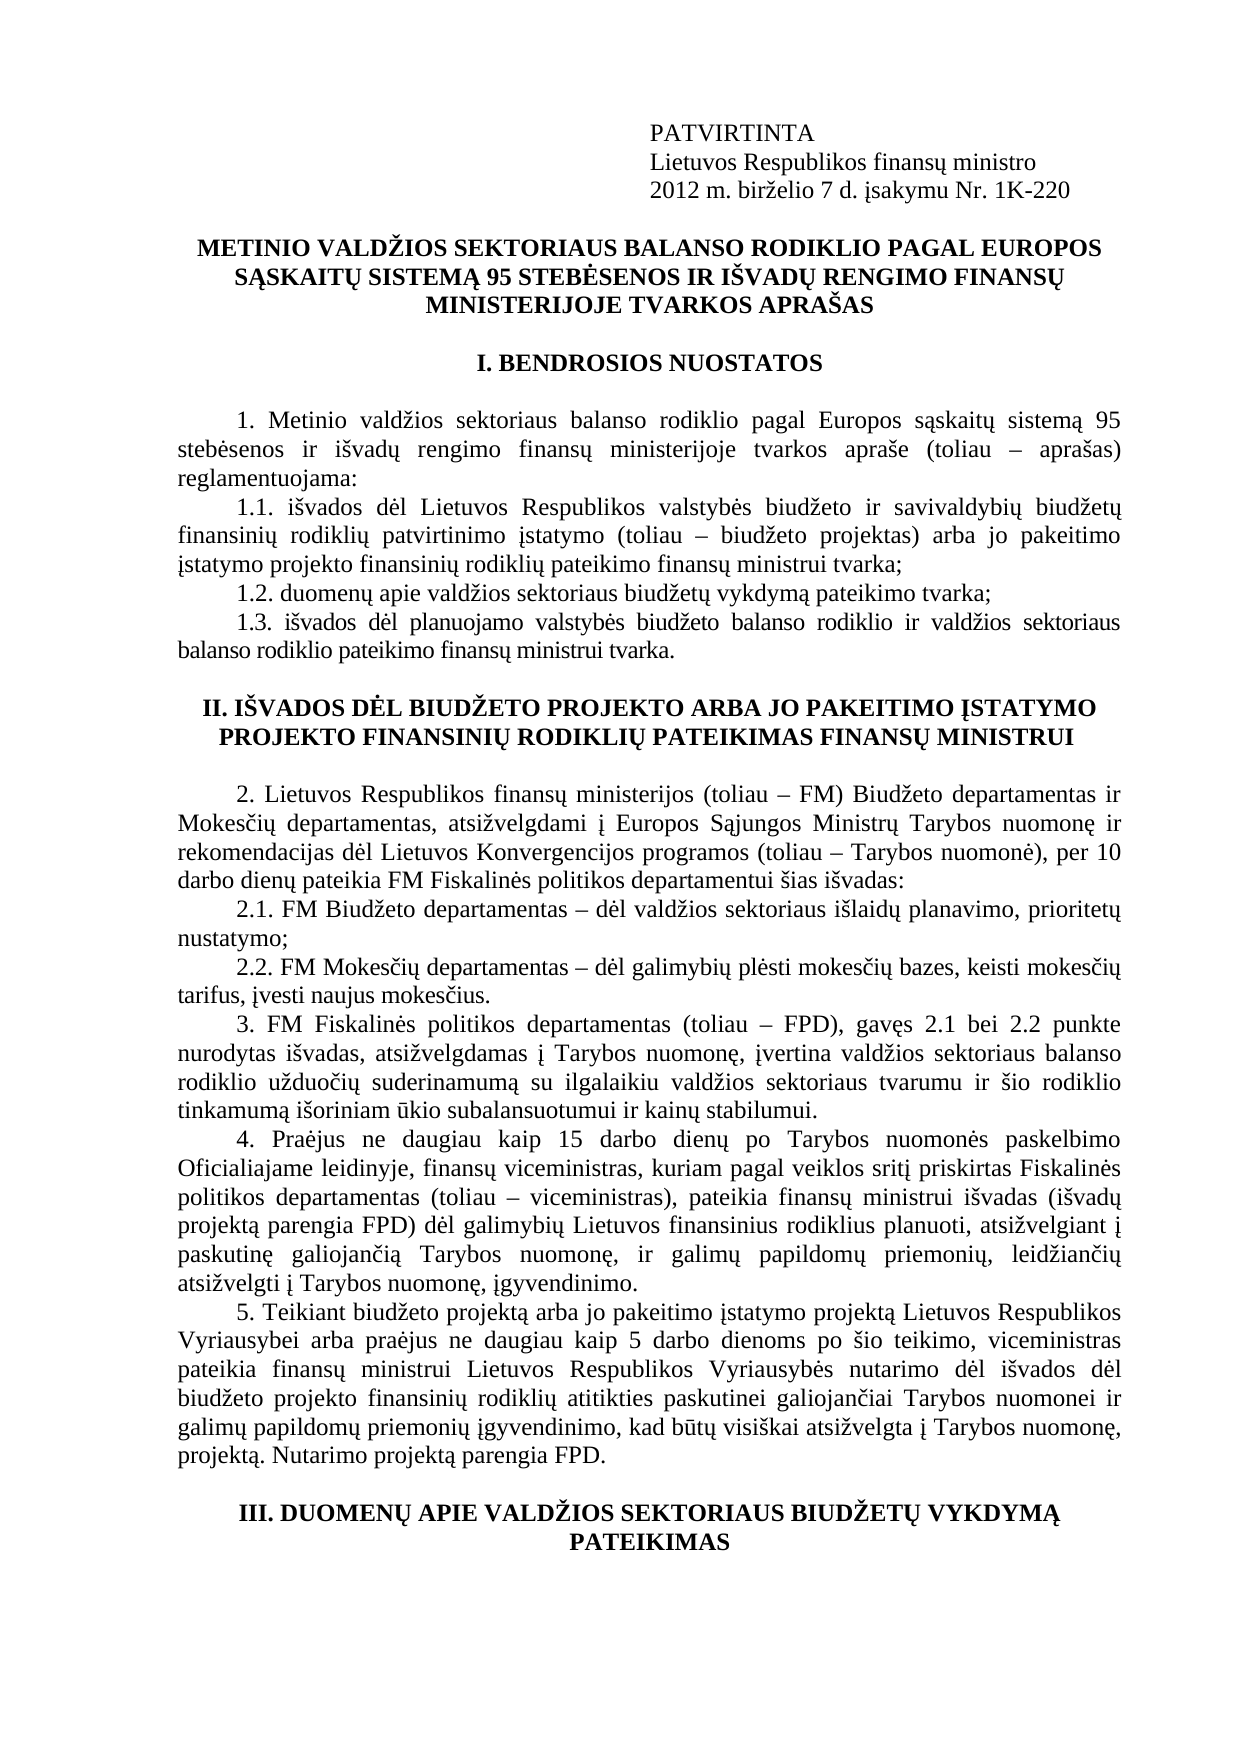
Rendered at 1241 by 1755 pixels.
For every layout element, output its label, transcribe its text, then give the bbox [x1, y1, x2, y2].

text 4. Praėjus ne daugiau kaip 15 darbo dienų po Tarybos nuomonės paskelbimo Oficialiajame leidinyje, finansų viceministras, kuriam pagal veiklos sritį priskirtas Fiskalinės politikos departamentas (toliau – viceministras), pateikia finansų ministrui išvadas (išvadų projektą parengia FPD) dėl galimybių Lietuvos finansinius rodiklius planuoti, atsižvelgiant į paskutinę galiojančią Tarybos nuomonę, ir galimų papildomų priemonių, leidžiančių atsižvelgti į Tarybos nuomonę, įgyvendinimo. [177, 1124, 1122, 1297]
text 1.1. išvados dėl Lietuvos Respublikos valstybės biudžeto ir savivaldybių biudžetų finansinių rodiklių patvirtinimo įstatymo (toliau – biudžeto projektas) arba jo pakeitimo įstatymo projekto finansinių rodiklių pateikimo finansų ministrui tvarka; [177, 492, 1122, 578]
text 2012 m. birželio 7 d. įsakymu Nr. 1K-220 [649, 176, 1122, 204]
text 1.3. išvados dėl planuojamo valstybės biudžeto balanso rodiklio ir valdžios sektoriaus balanso rodiklio pateikimo finansų ministrui tvarka. [177, 607, 1122, 664]
text 1.2. duomenų apie valdžios sektoriaus biudžetų vykdymą pateikimo tvarka; [177, 578, 1122, 607]
text 2.2. FM Mokesčių departamentas – dėl galimybių plėsti mokesčių bazes, keisti mokesčių tarifus, įvesti naujus mokesčius. [177, 952, 1122, 1009]
text 2. Lietuvos Respublikos finansų ministerijos (toliau – FM) Biudžeto departamentas ir Mokesčių departamentas, atsižvelgdami į Europos Sąjungos Ministrų Tarybos nuomonę ir rekomendacijas dėl Lietuvos Konvergencijos programos (toliau – Tarybos nuomonė), per 10 darbo dienų pateikia FM Fiskalinės politikos departamentui šias išvadas: [177, 779, 1122, 894]
text II. IŠVADOS DĖL BIUDŽETO PROJEKTO ARBA JO PAKEITIMO ĮSTATYMO PROJEKTO FINANSINIŲ RODIKLIŲ PATEIKIMAS FINANSŲ MINISTRUI [177, 693, 1122, 751]
text PATVIRTINTA [649, 118, 1122, 147]
text 1. Metinio valdžios sektoriaus balanso rodiklio pagal Europos sąskaitų sistemą 95 stebėsenos ir išvadų rengimo finansų ministerijoje tvarkos apraše (toliau – aprašas) reglamentuojama: [177, 406, 1122, 492]
text METINIO VALDŽIOS SEKTORIAUS BALANSO RODIKLIO PAGAL EUROPOS SĄSKAITŲ SISTEMĄ 95 STEBĖSENOS IR IŠVADŲ RENGIMO FINANSŲ MINISTERIJOJE TVARKOS APRAŠAS [177, 233, 1122, 319]
text III. DUOMENŲ APIE VALDŽIOS SEKTORIAUS BIUDŽETŲ VYKDYMĄ PATEIKIMAS [177, 1498, 1122, 1556]
text 5. Teikiant biudžeto projektą arba jo pakeitimo įstatymo projektą Lietuvos Respublikos Vyriausybei arba praėjus ne daugiau kaip 5 darbo dienoms po šio teikimo, viceministras pateikia finansų ministrui Lietuvos Respublikos Vyriausybės nutarimo dėl išvados dėl biudžeto projekto finansinių rodiklių atitikties paskutinei galiojančiai Tarybos nuomonei ir galimų papildomų priemonių įgyvendinimo, kad būtų visiškai atsižvelgta į Tarybos nuomonę, projektą. Nutarimo projektą parengia FPD. [177, 1297, 1122, 1469]
text I. BENDROSIOS NUOSTATOS [177, 348, 1122, 377]
text 2.1. FM Biudžeto departamentas – dėl valdžios sektoriaus išlaidų planavimo, prioritetų nustatymo; [177, 894, 1122, 952]
text Lietuvos Respublikos finansų ministro [649, 147, 1122, 176]
text 3. FM Fiskalinės politikos departamentas (toliau – FPD), gavęs 2.1 bei 2.2 punkte nurodytas išvadas, atsižvelgdamas į Tarybos nuomonę, įvertina valdžios sektoriaus balanso rodiklio užduočių suderinamumą su ilgalaikiu valdžios sektoriaus tvarumu ir šio rodiklio tinkamumą išoriniam ūkio subalansuotumui ir kainų stabilumui. [177, 1009, 1122, 1124]
